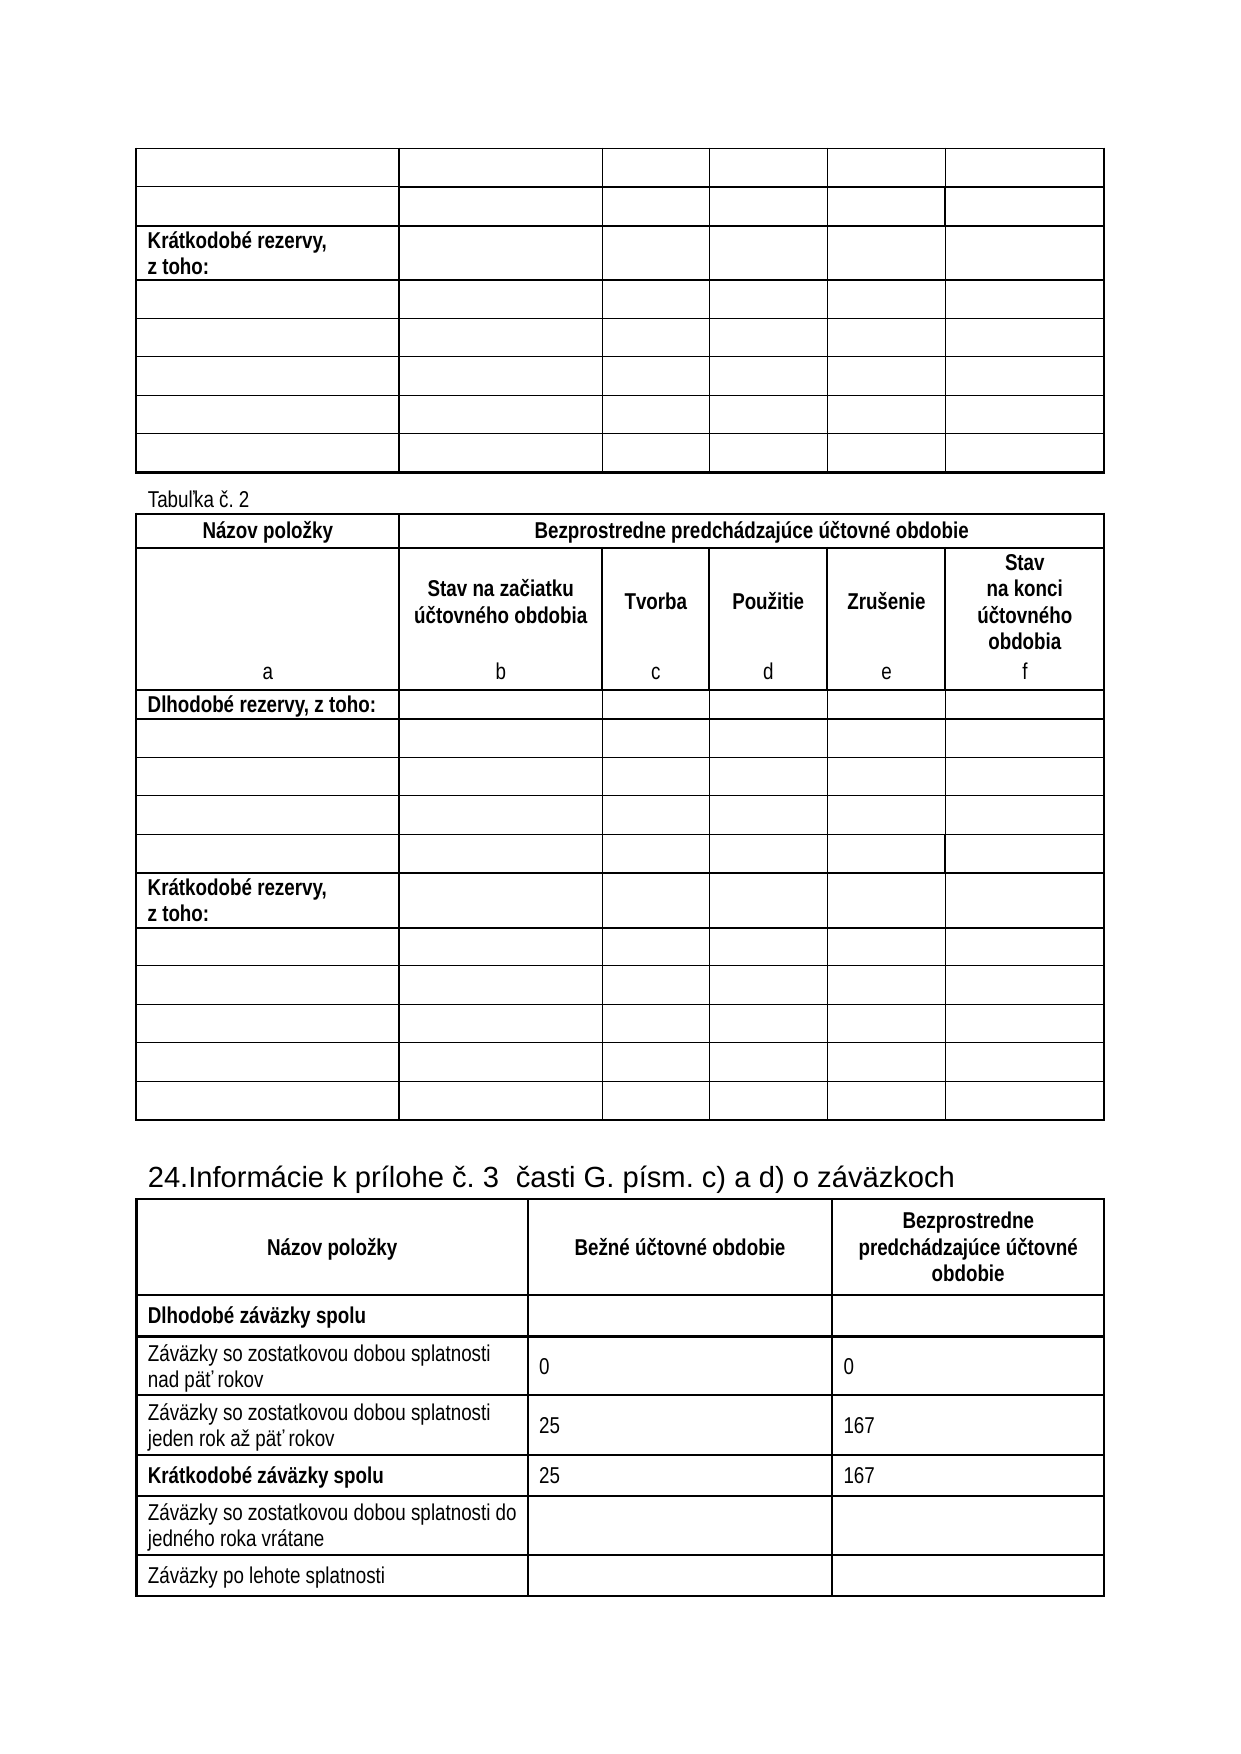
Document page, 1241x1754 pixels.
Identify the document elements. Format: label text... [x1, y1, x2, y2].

table_cell [946, 1043, 1103, 1081]
table_cell [828, 188, 944, 224]
table_cell [137, 720, 398, 757]
table_cell [400, 966, 602, 1004]
table_cell [833, 1296, 1103, 1335]
table_cell [400, 796, 602, 833]
table_cell [946, 835, 1103, 872]
table_cell [137, 357, 398, 394]
table_cell [710, 357, 827, 394]
table_cell [137, 319, 398, 356]
table_cell [828, 434, 945, 471]
table_cell [400, 434, 602, 471]
table_cell [400, 149, 602, 186]
table_cell [828, 796, 945, 833]
table_cell [946, 874, 1103, 927]
table_cell [828, 357, 945, 394]
table_cell [603, 434, 709, 471]
table_cell [710, 691, 827, 718]
table_cell [603, 227, 709, 279]
table_cell [946, 929, 1103, 965]
table_cell [946, 434, 1103, 471]
table_cell Stav na konci účtovného obdobia [946, 549, 1103, 654]
table_cell [946, 188, 1103, 224]
text Tabuľka č. 2 [148, 486, 1093, 512]
table_cell Použitie [710, 549, 826, 654]
table_cell Stav na začiatku účtovného obdobia [400, 549, 601, 654]
table_cell [946, 796, 1103, 833]
table_cell [603, 758, 709, 795]
table_cell [710, 1043, 827, 1081]
table_cell [710, 835, 827, 872]
table_cell [137, 396, 398, 433]
table_cell [603, 357, 709, 394]
table_cell [603, 1082, 709, 1119]
table_cell [828, 281, 945, 318]
table_cell [946, 1082, 1103, 1119]
table_cell [828, 1043, 945, 1081]
table_cell [400, 227, 602, 279]
table_cell Záväzky so zostatkovou dobou splatnosti nad päť rokov [138, 1338, 527, 1394]
table_cell [710, 720, 827, 757]
title Informácie k prílohe č. 3 časti G. písm. c) a d) o záväzkoch [148, 1159, 1093, 1193]
table_cell 25 [529, 1456, 831, 1495]
table_cell 0 [833, 1338, 1103, 1394]
table_cell [400, 720, 602, 757]
table_cell [946, 396, 1103, 433]
table_cell [828, 929, 945, 965]
table_cell [828, 149, 945, 186]
table_header Názov položky [137, 515, 398, 547]
table_cell [710, 796, 827, 833]
table_cell [946, 758, 1103, 795]
table_cell [946, 227, 1103, 279]
table_cell 25 [529, 1396, 831, 1453]
table_cell Záväzky so zostatkovou dobou splatnosti jeden rok až päť rokov [138, 1396, 527, 1453]
table_cell [529, 1556, 831, 1595]
table_cell [603, 874, 709, 927]
table_cell [603, 796, 709, 833]
table_cell [400, 1043, 602, 1081]
table_cell [137, 1082, 398, 1119]
table_cell Dlhodobé záväzky spolu [138, 1296, 527, 1335]
table_cell [828, 319, 945, 356]
table_cell [603, 835, 709, 872]
table_cell [603, 966, 709, 1004]
table_cell [828, 1082, 945, 1119]
table_cell [400, 396, 602, 433]
table_cell [400, 874, 602, 927]
table_cell Krátkodobé rezervy, z toho: [137, 874, 398, 927]
table_cell [603, 396, 709, 433]
table_cell [603, 281, 709, 318]
table_cell [603, 149, 709, 186]
table_cell [833, 1497, 1103, 1554]
table_cell [828, 874, 945, 927]
table_cell [603, 1005, 709, 1042]
table_cell [710, 1082, 827, 1119]
table_cell [400, 835, 602, 872]
table_cell a [137, 654, 398, 689]
table_cell b [400, 654, 601, 689]
table_cell f [946, 654, 1103, 689]
table_cell [529, 1497, 831, 1554]
table_cell [828, 720, 945, 757]
table_cell [710, 227, 827, 279]
table_cell [529, 1296, 831, 1335]
table_cell [946, 966, 1103, 1004]
table_cell [710, 1005, 827, 1042]
table_cell Krátkodobé rezervy, z toho: [137, 227, 398, 279]
table_cell [137, 966, 398, 1004]
table_cell [946, 691, 1103, 718]
table_cell [603, 691, 709, 718]
table_cell Záväzky po lehote splatnosti [138, 1556, 527, 1595]
table_cell [603, 188, 709, 224]
table_cell [946, 149, 1103, 186]
table_cell [400, 281, 602, 318]
table_cell [710, 874, 827, 927]
table_cell 0 [529, 1338, 831, 1394]
table_cell d [710, 654, 826, 689]
table_cell [710, 188, 827, 224]
table_cell [710, 319, 827, 356]
table_cell [946, 281, 1103, 318]
table_cell [400, 1005, 602, 1042]
table_cell [400, 929, 602, 965]
table_cell [828, 691, 945, 718]
table_cell [828, 966, 945, 1004]
table_cell c [603, 654, 708, 689]
table_cell [137, 835, 398, 872]
table_cell [828, 396, 945, 433]
table_cell [603, 319, 709, 356]
table_cell [710, 434, 827, 471]
table_cell Záväzky so zostatkovou dobou splatnosti do jedného roka vrátane [138, 1497, 527, 1554]
table_cell [400, 357, 602, 394]
table_cell [946, 1005, 1103, 1042]
table_cell [137, 549, 398, 654]
table_header Názov položky [138, 1200, 527, 1294]
table_cell [603, 929, 709, 965]
table_cell 167 [833, 1396, 1103, 1453]
table_cell [137, 187, 398, 224]
table_cell [137, 281, 398, 318]
table_cell [710, 758, 827, 795]
table_cell [828, 758, 945, 795]
table_cell [137, 758, 398, 795]
table_cell [710, 929, 827, 965]
table_cell [828, 227, 945, 279]
table_cell [710, 966, 827, 1004]
table_cell [710, 281, 827, 318]
table_header Bežné účtovné obdobie [529, 1200, 831, 1294]
table_cell Zrušenie [828, 549, 944, 654]
table_cell e [828, 654, 944, 689]
table_cell [400, 1082, 602, 1119]
table_cell [710, 396, 827, 433]
table_cell [828, 1005, 945, 1042]
table_cell [400, 188, 602, 224]
table_cell Dlhodobé rezervy, z toho: [137, 691, 398, 718]
table_cell [137, 1005, 398, 1042]
table_cell [603, 720, 709, 757]
table_cell [946, 720, 1103, 757]
table_cell [400, 758, 602, 795]
table_header Bezprostredne predchádzajúce účtovné obdobie [400, 515, 1103, 547]
table_cell [946, 319, 1103, 356]
table_cell [710, 149, 827, 186]
table_cell [400, 319, 602, 356]
table_cell Tvorba [603, 549, 708, 654]
table_cell [137, 1043, 398, 1081]
table_cell [137, 149, 398, 186]
table_cell [946, 357, 1103, 394]
table_cell 167 [833, 1456, 1103, 1495]
table_cell [603, 1043, 709, 1081]
table_header Bezprostredne predchádzajúce účtovné obdobie [833, 1200, 1103, 1294]
table_cell [828, 835, 944, 872]
table_cell [833, 1556, 1103, 1595]
table_cell Krátkodobé záväzky spolu [138, 1456, 527, 1495]
table_cell [137, 796, 398, 833]
table_cell [137, 929, 398, 965]
table_cell [400, 691, 602, 718]
table_cell [137, 434, 398, 471]
